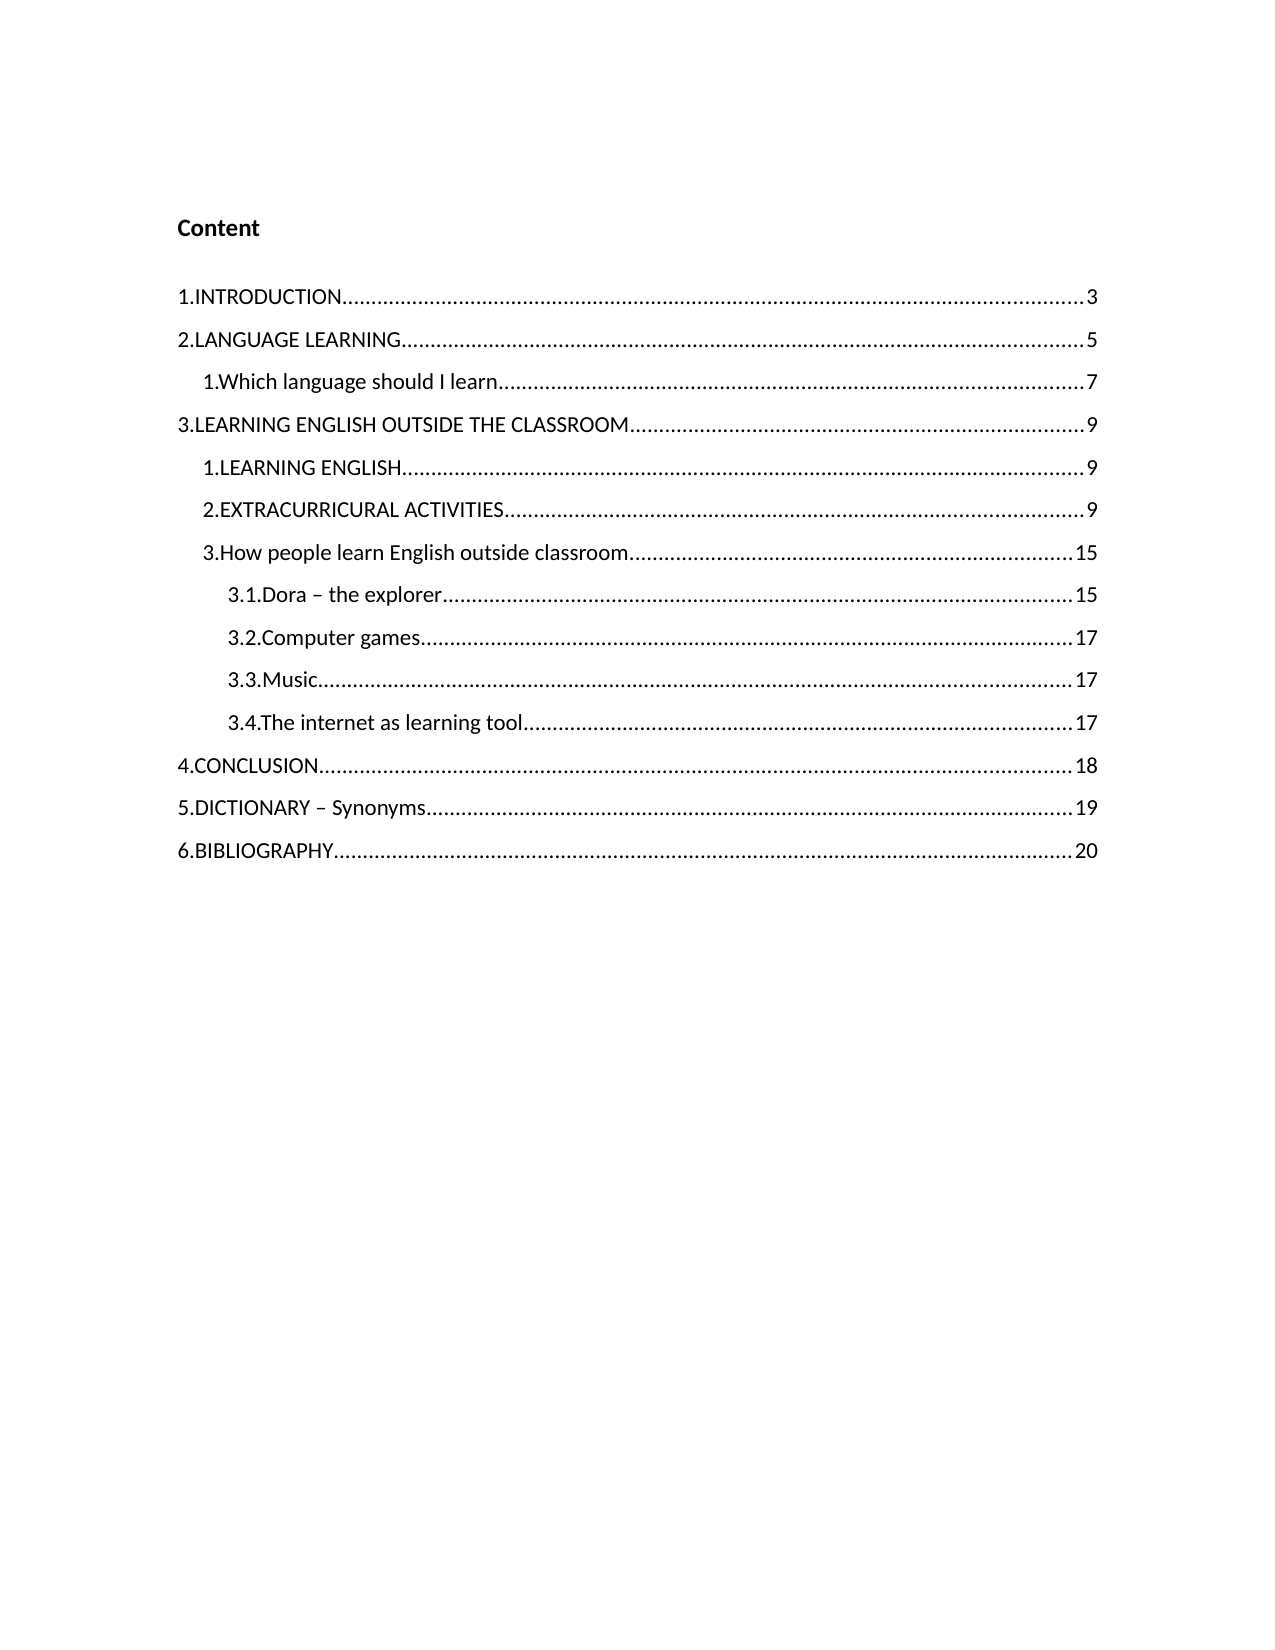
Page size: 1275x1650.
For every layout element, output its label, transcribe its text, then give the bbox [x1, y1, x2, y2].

text 3.LEARNING ENGLISH OUTSIDE THE CLASSROOM 9 [177, 410, 1098, 438]
text Content [177, 212, 1098, 243]
text 4.CONCLUSION 18 [177, 751, 1098, 779]
text 3.How people learn English outside classroom 15 [202, 538, 1098, 566]
text 3.1.Dora – the explorer 15 [227, 580, 1098, 608]
text 3.4.The internet as learning tool 17 [227, 708, 1098, 736]
text 1.Which language should I learn 7 [202, 367, 1098, 395]
text 2.LANGUAGE LEARNING 5 [177, 325, 1098, 353]
text 6.BIBLIOGRAPHY 20 [177, 836, 1098, 864]
text 3.3.Music 17 [227, 666, 1098, 694]
text 1.INTRODUCTION 3 [177, 282, 1098, 310]
text 5.DICTIONARY – Synonyms 19 [177, 793, 1098, 821]
text 1.LEARNING ENGLISH 9 [202, 453, 1098, 481]
text 2.EXTRACURRICURAL ACTIVITIES 9 [202, 495, 1098, 523]
text 3.2.Computer games 17 [227, 623, 1098, 651]
